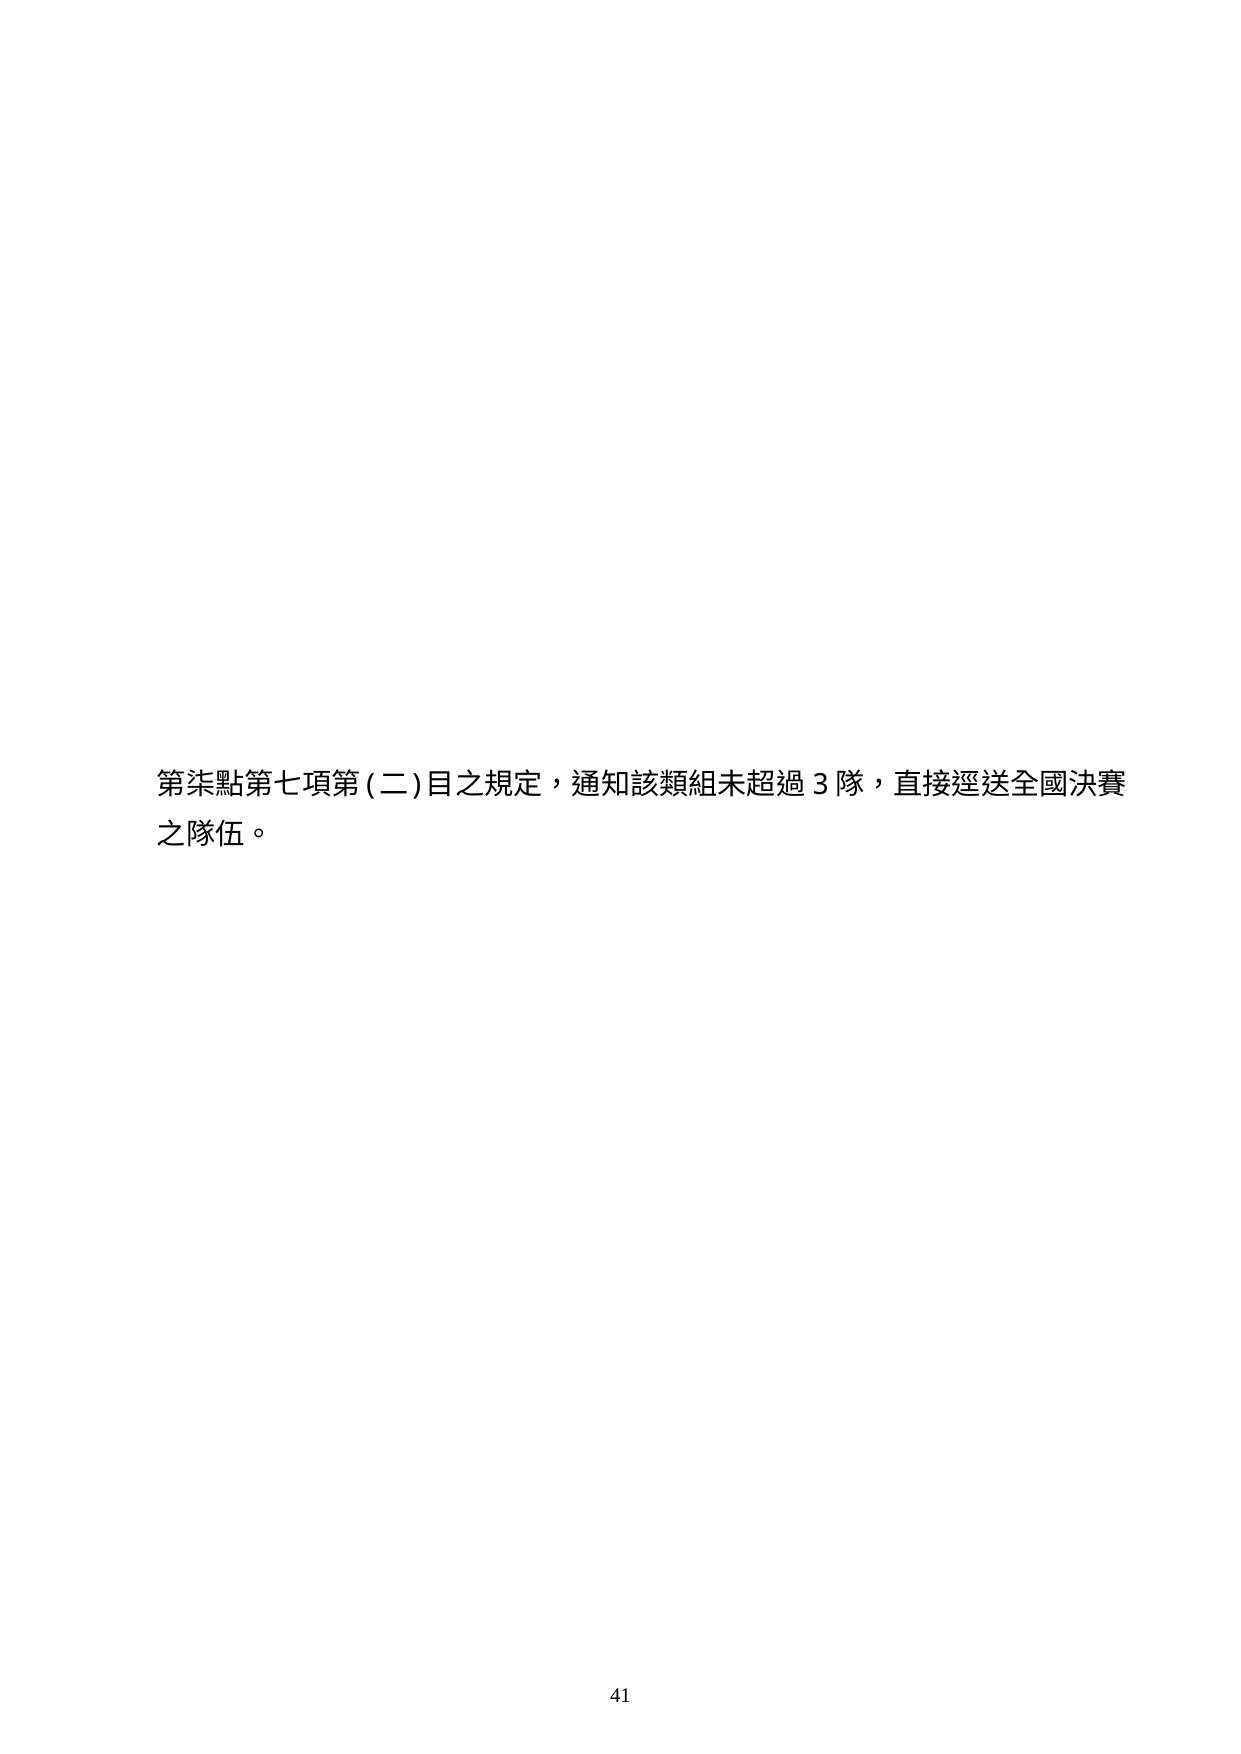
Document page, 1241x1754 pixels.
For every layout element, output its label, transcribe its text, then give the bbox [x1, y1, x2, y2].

text 第柒點第七項第(二)目之規定，通知該類組未超過3隊，直接逕送全國決賽之隊伍。 [157, 754, 1128, 854]
